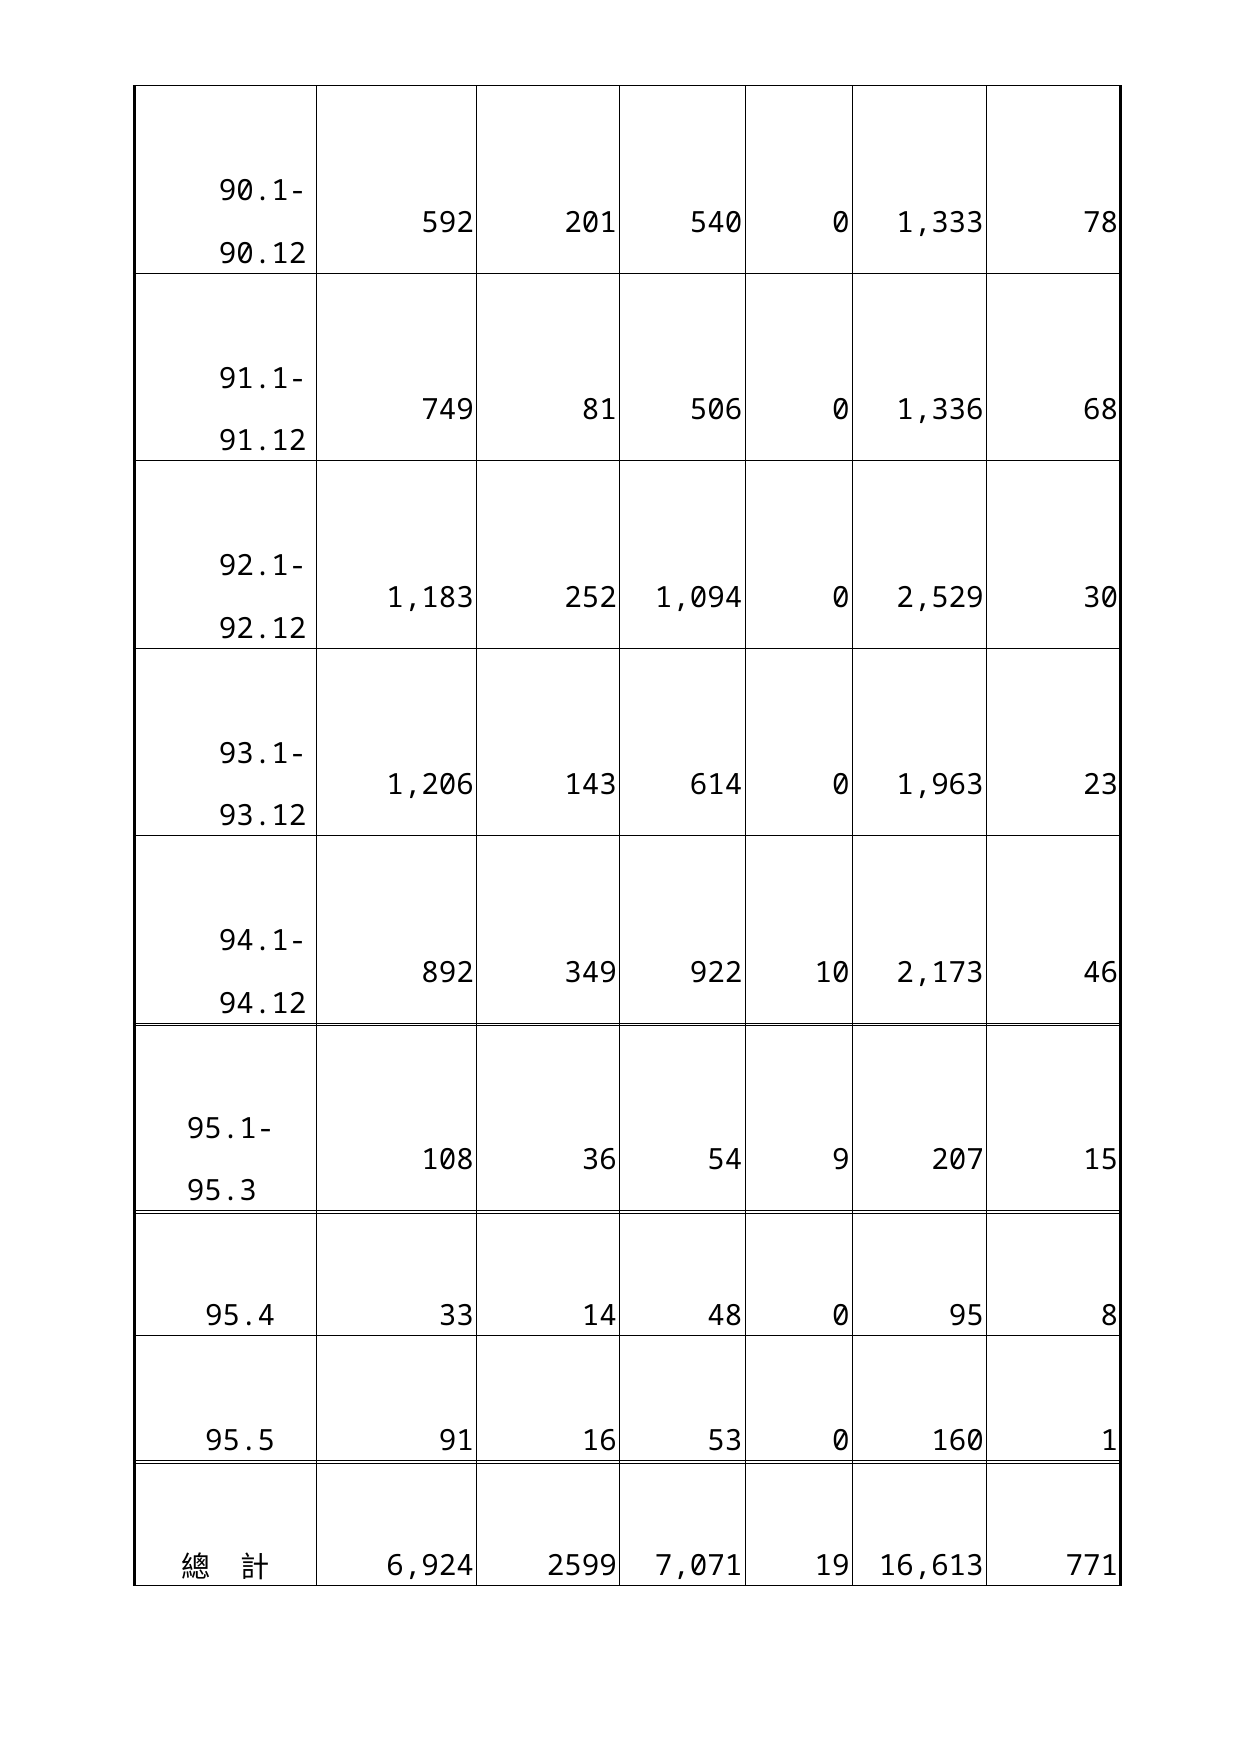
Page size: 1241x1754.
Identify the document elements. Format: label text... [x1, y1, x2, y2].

table_cell 8 [987, 1214, 1119, 1335]
table_cell 0 [746, 649, 852, 835]
table_cell 90.1-90.12 [136, 86, 316, 273]
table_cell 14 [477, 1214, 619, 1335]
table_cell 201 [477, 86, 619, 273]
table_cell 108 [317, 1026, 476, 1210]
table_cell 7,071 [620, 1464, 745, 1585]
table_cell 349 [477, 836, 619, 1023]
table_cell 0 [746, 274, 852, 460]
table_cell 總 計 [136, 1464, 316, 1585]
table_cell 922 [620, 836, 745, 1023]
table_cell 749 [317, 274, 476, 460]
table_cell 9 [746, 1026, 852, 1210]
table_cell 19 [746, 1464, 852, 1585]
table_cell 10 [746, 836, 852, 1023]
table_cell 0 [746, 1336, 852, 1460]
table_cell 95.5 [136, 1336, 316, 1460]
table_cell 1,206 [317, 649, 476, 835]
table_cell 91.1-91.12 [136, 274, 316, 460]
table_cell 614 [620, 649, 745, 835]
table_cell 1,333 [853, 86, 986, 273]
table_cell 78 [987, 86, 1119, 273]
table_cell 1,336 [853, 274, 986, 460]
table_cell 81 [477, 274, 619, 460]
table_cell 23 [987, 649, 1119, 835]
table_cell 892 [317, 836, 476, 1023]
table_cell 506 [620, 274, 745, 460]
table_cell 36 [477, 1026, 619, 1210]
table_cell 1,963 [853, 649, 986, 835]
table_cell 68 [987, 274, 1119, 460]
table_cell 94.1-94.12 [136, 836, 316, 1023]
table_cell 53 [620, 1336, 745, 1460]
table_cell 54 [620, 1026, 745, 1210]
table_cell 15 [987, 1026, 1119, 1210]
table_cell 0 [746, 86, 852, 273]
table_cell 46 [987, 836, 1119, 1023]
table_cell 95 [853, 1214, 986, 1335]
table_cell 91 [317, 1336, 476, 1460]
table_cell 2,173 [853, 836, 986, 1023]
table_cell 2,529 [853, 461, 986, 648]
table_cell 252 [477, 461, 619, 648]
table_cell 95.1-95.3 [136, 1026, 316, 1210]
table_cell 16,613 [853, 1464, 986, 1585]
table_cell 1,183 [317, 461, 476, 648]
table_cell 592 [317, 86, 476, 273]
table_cell 48 [620, 1214, 745, 1335]
table_cell 30 [987, 461, 1119, 648]
table_cell 93.1-93.12 [136, 649, 316, 835]
table_cell 160 [853, 1336, 986, 1460]
table_cell 6,924 [317, 1464, 476, 1585]
table_cell 1,094 [620, 461, 745, 648]
table_cell 16 [477, 1336, 619, 1460]
table_cell 143 [477, 649, 619, 835]
table_cell 1 [987, 1336, 1119, 1460]
table_cell 0 [746, 1214, 852, 1335]
table_cell 540 [620, 86, 745, 273]
table_cell 95.4 [136, 1214, 316, 1335]
table_cell 2599 [477, 1464, 619, 1585]
table_cell 207 [853, 1026, 986, 1210]
table_cell 0 [746, 461, 852, 648]
table_cell 771 [987, 1464, 1119, 1585]
table_cell 92.1-92.12 [136, 461, 316, 648]
table_cell 33 [317, 1214, 476, 1335]
